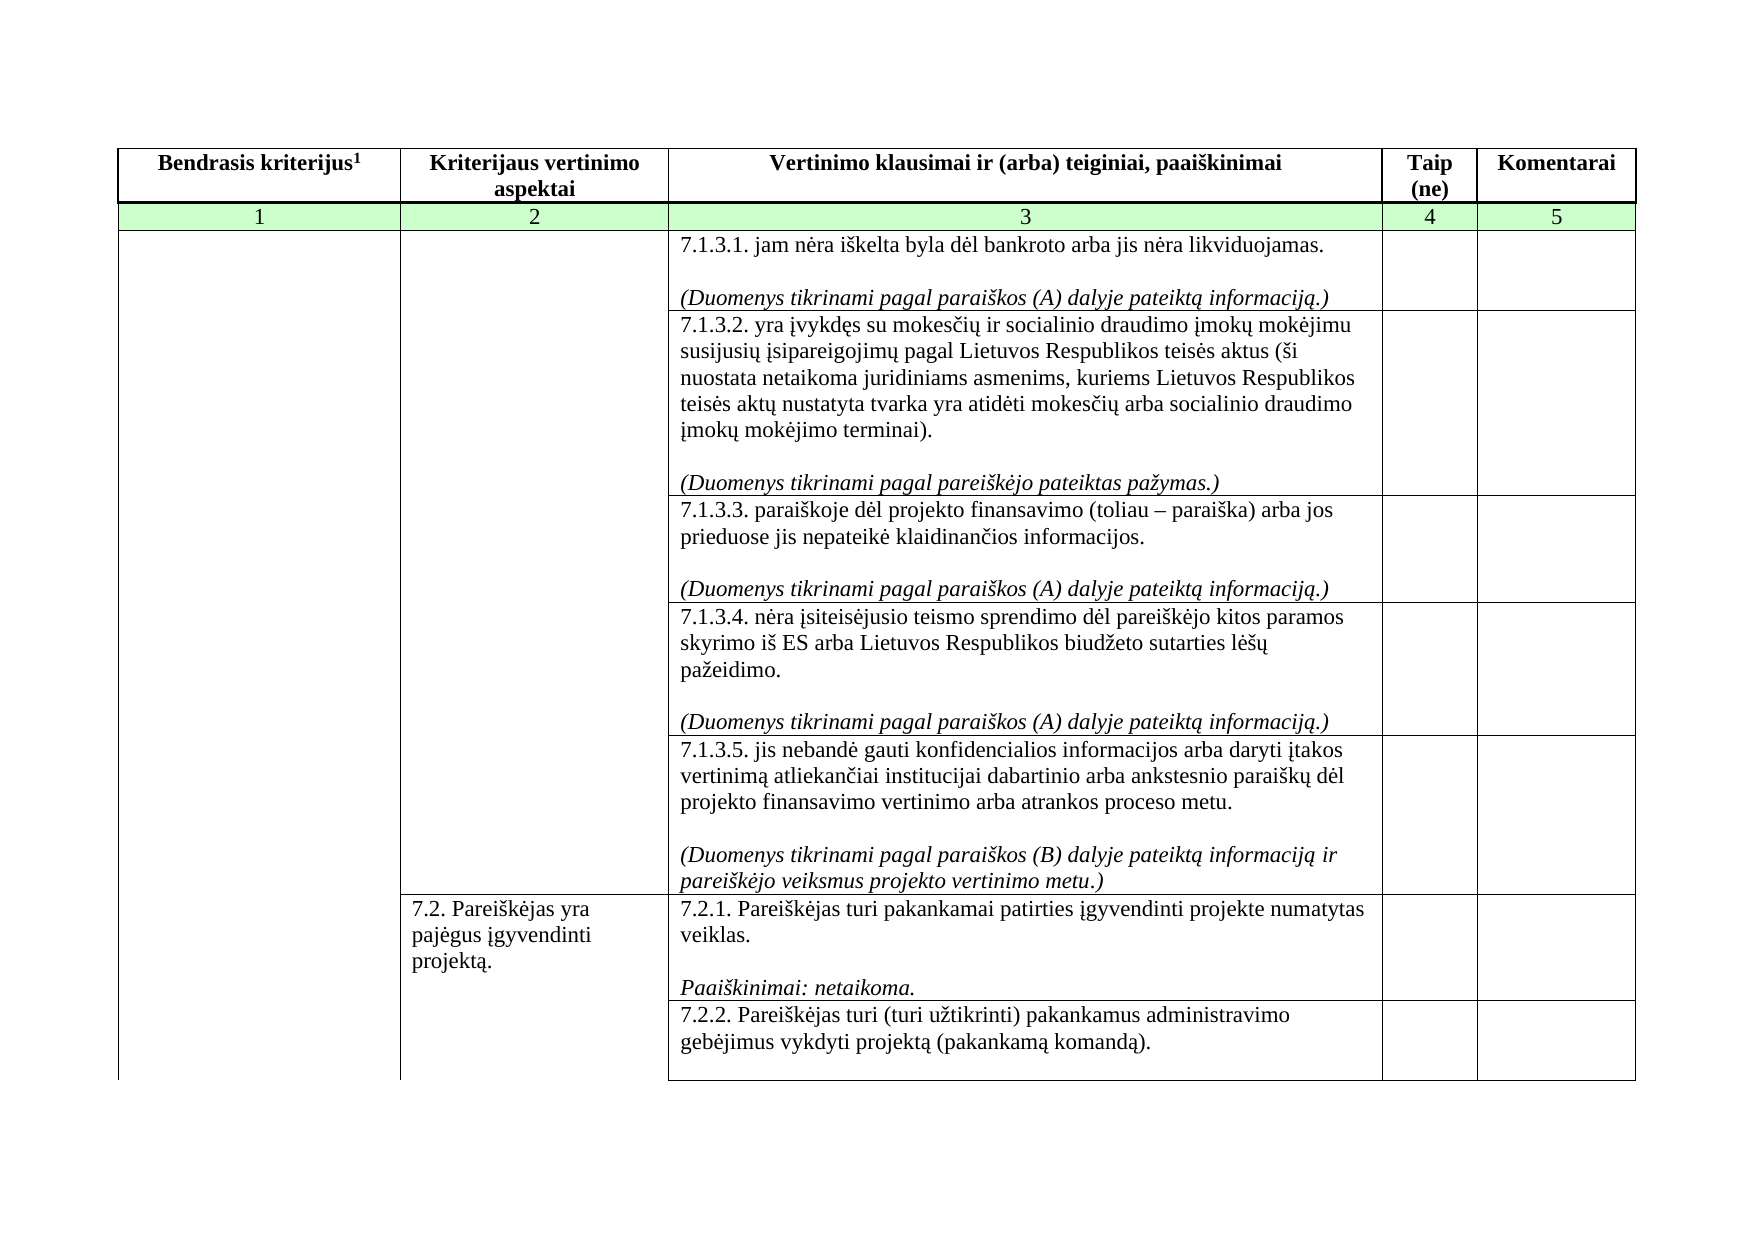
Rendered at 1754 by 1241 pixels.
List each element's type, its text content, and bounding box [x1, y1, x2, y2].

table_cell 5 [1478, 204, 1635, 230]
table_cell [1383, 895, 1477, 1000]
table_cell [1478, 895, 1635, 1000]
table_header Kriterijaus vertinimo aspektai [401, 149, 668, 201]
table_header Vertinimo klausimai ir (arba) teiginiai, paaiškinimai [669, 149, 1381, 201]
table_cell 7.1.3.1. jam nėra iškelta byla dėl bankroto arba jis nėra likviduojamas. (Duomenys tikrinami pagal paraiškos (A) dalyje pateiktą informaciją.) [669, 231, 1382, 310]
table_cell 7.2.2. Pareiškėjas turi (turi užtikrinti) pakankamus administravimo gebėjimus vykdyti projektą (pakankamą komandą). [669, 1001, 1382, 1080]
table_cell 7.1.3.2. yra įvykdęs su mokesčių ir socialinio draudimo įmokų mokėjimu susijusių įsipareigojimų pagal Lietuvos Respublikos teisės aktus (ši nuostata netaikoma juridiniams asmenims, kuriems Lietuvos Respublikos teisės aktų nustatyta tvarka yra atidėti mokesčių arba socialinio draudimo įmokų mokėjimo terminai). (Duomenys tikrinami pagal pareiškėjo pateiktas pažymas.) [669, 311, 1382, 495]
table_cell [1383, 496, 1477, 602]
table_cell [1383, 1001, 1477, 1080]
table_cell [1383, 603, 1477, 735]
table_cell 7.2. Pareiškėjas yra pajėgus įgyvendinti projektą. [401, 895, 668, 1080]
table_header Bendrasis kriterijus1 [119, 149, 400, 201]
table_cell 7.1.3.5. jis nebandė gauti konfidencialios informacijos arba daryti įtakos vertinimą atliekančiai institucijai dabartinio arba ankstesnio paraiškų dėl projekto finansavimo vertinimo arba atrankos proceso metu. (Duomenys tikrinami pagal paraiškos (B) dalyje pateiktą informaciją ir pareiškėjo veiksmus projekto vertinimo metu.) [669, 736, 1382, 894]
table_cell 7.1.3.3. paraiškoje dėl projekto finansavimo (toliau – paraiška) arba jos prieduose jis nepateikė klaidinančios informacijos. (Duomenys tikrinami pagal paraiškos (A) dalyje pateiktą informaciją.) [669, 496, 1382, 602]
table_cell [1478, 736, 1635, 894]
table_cell 4 [1383, 204, 1477, 230]
table_cell 3 [669, 204, 1382, 230]
table_cell [1383, 311, 1477, 495]
table_cell [1478, 231, 1635, 310]
table_cell [1383, 231, 1477, 310]
table_cell [1478, 496, 1635, 602]
table_cell [1383, 736, 1477, 894]
table_cell [1478, 1001, 1635, 1080]
table_cell 7.2.1. Pareiškėjas turi pakankamai patirties įgyvendinti projekte numatytas veiklas. Paaiškinimai: netaikoma. [669, 895, 1382, 1000]
table_header Taip (ne) [1383, 149, 1476, 201]
table_cell 2 [401, 204, 668, 230]
table_cell [119, 231, 400, 1080]
table_cell [1478, 311, 1635, 495]
table_cell 7.1.3.4. nėra įsiteisėjusio teismo sprendimo dėl pareiškėjo kitos paramos skyrimo iš ES arba Lietuvos Respublikos biudžeto sutarties lėšų pažeidimo. (Duomenys tikrinami pagal paraiškos (A) dalyje pateiktą informaciją.) [669, 603, 1382, 735]
table_header Komentarai [1478, 149, 1635, 201]
table_cell [1478, 603, 1635, 735]
table_cell 1 [119, 204, 400, 230]
table_cell [401, 231, 668, 894]
